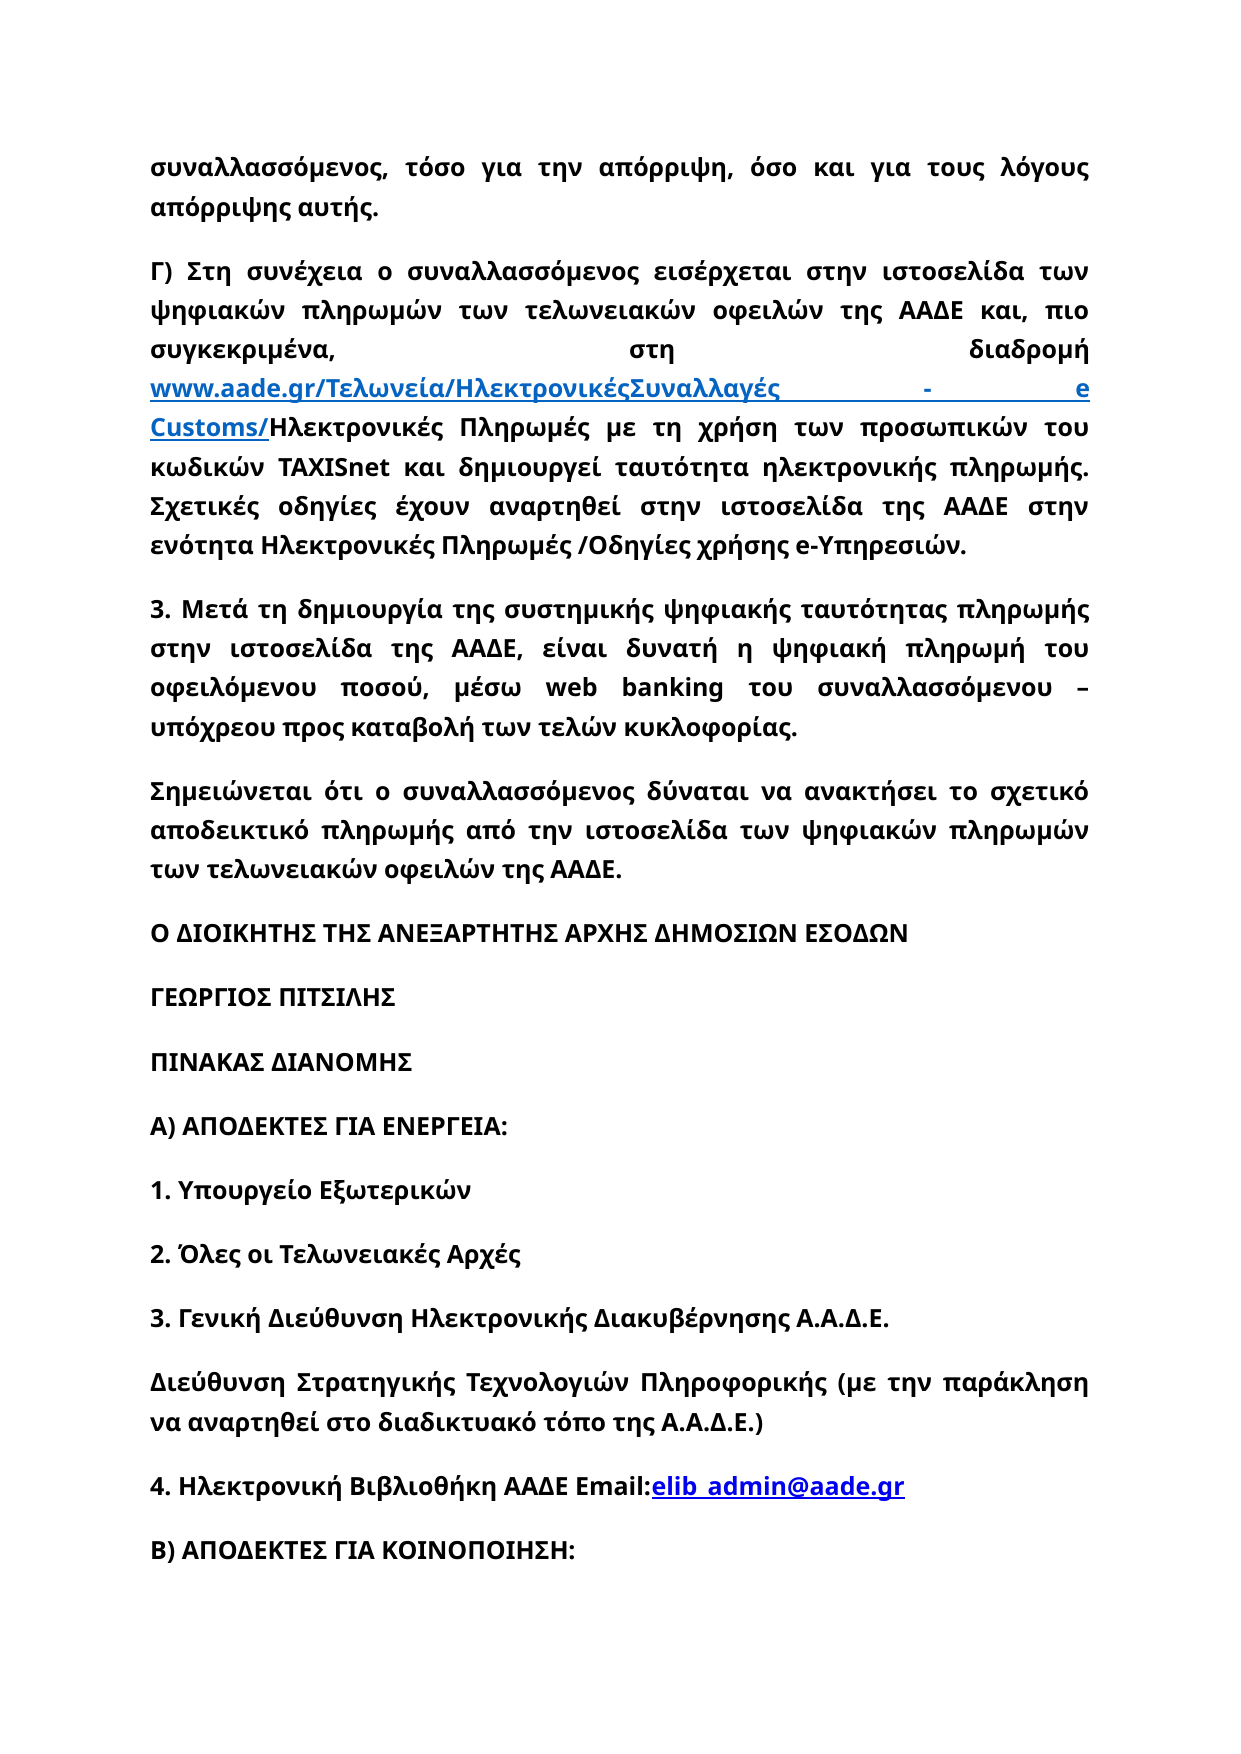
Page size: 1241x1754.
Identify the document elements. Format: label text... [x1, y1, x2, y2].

text ΓΕΩΡΓΙΟΣ ΠΙΤΣΙΛΗΣ [150, 980, 1090, 1014]
text 2. Όλες οι Τελωνειακές Αρχές [150, 1237, 1090, 1271]
text Ο ΔΙΟΙΚΗΤΗΣ ΤΗΣ ΑΝΕΞΑΡΤΗΤΗΣ ΑΡΧΗΣ ΔΗΜΟΣΙΩΝ ΕΣΟΔΩΝ [150, 916, 1090, 950]
text 3. Μετά τη δημιουργία της συστημικής ψηφιακής ταυτότητας πληρωμής στην ιστοσελίδα της ΑΑΔΕ, είναι δυνατή η ψηφιακή πληρωμή του οφειλόμενου ποσού, μέσω web banking του συναλλασσόμενου – υπόχρεου προς καταβολή των τελών κυκλοφορίας. [150, 592, 1090, 743]
text 1. Υπουργείο Εξωτερικών [150, 1172, 1090, 1207]
text συναλλασσόμενος, τόσο για την απόρριψη, όσο και για τους λόγους απόρριψης αυτής. [150, 150, 1090, 223]
text Customs/Ηλεκτρονικές Πληρωμές με τη χρήση των προσωπικών του κωδικών TAXISnet και δημιουργεί ταυτότητα ηλεκτρονικής πληρωμής. Σχετικές οδηγίες έχουν αναρτηθεί στην ιστοσελίδα της ΑΑΔΕ στην ενότητα Ηλεκτρονικές Πληρωμές /Οδηγίες χρήσης e-Υπηρεσιών. [150, 402, 1090, 562]
text Γ) Στη συνέχεια ο συναλλασσόμενος εισέρχεται στην ιστοσελίδα των ψηφιακών πληρωμών των τελωνειακών οφειλών της ΑΑΔΕ και, πιο συγκεκριμένα, στη διαδρομή www.aade.gr/Τελωνεία/ΗλεκτρονικέςΣυναλλαγές - e [150, 253, 1090, 400]
text Α) ΑΠΟΔΕΚΤΕΣ ΓΙΑ ΕΝΕΡΓΕΙΑ: [150, 1108, 1090, 1142]
text Σημειώνεται ότι ο συναλλασσόμενος δύναται να ανακτήσει το σχετικό αποδεικτικό πληρωμής από την ιστοσελίδα των ψηφιακών πληρωμών των τελωνειακών οφειλών της ΑΑΔΕ. [150, 773, 1090, 886]
text Διεύθυνση Στρατηγικής Τεχνολογιών Πληροφορικής (με την παράκληση να αναρτηθεί στο διαδικτυακό τόπο της Α.Α.Δ.Ε.) [150, 1365, 1090, 1438]
text ΠΙΝΑΚΑΣ ΔΙΑΝΟΜΗΣ [150, 1044, 1090, 1078]
text Β) ΑΠΟΔΕΚΤΕΣ ΓΙΑ ΚΟΙΝΟΠΟΙΗΣΗ: [150, 1532, 1090, 1567]
text 3. Γενική Διεύθυνση Ηλεκτρονικής Διακυβέρνησης Α.Α.Δ.Ε. [150, 1301, 1090, 1335]
text 4. Ηλεκτρονική Βιβλιοθήκη ΑΑΔΕ Email:elib_admin@aade.gr [150, 1468, 1090, 1502]
